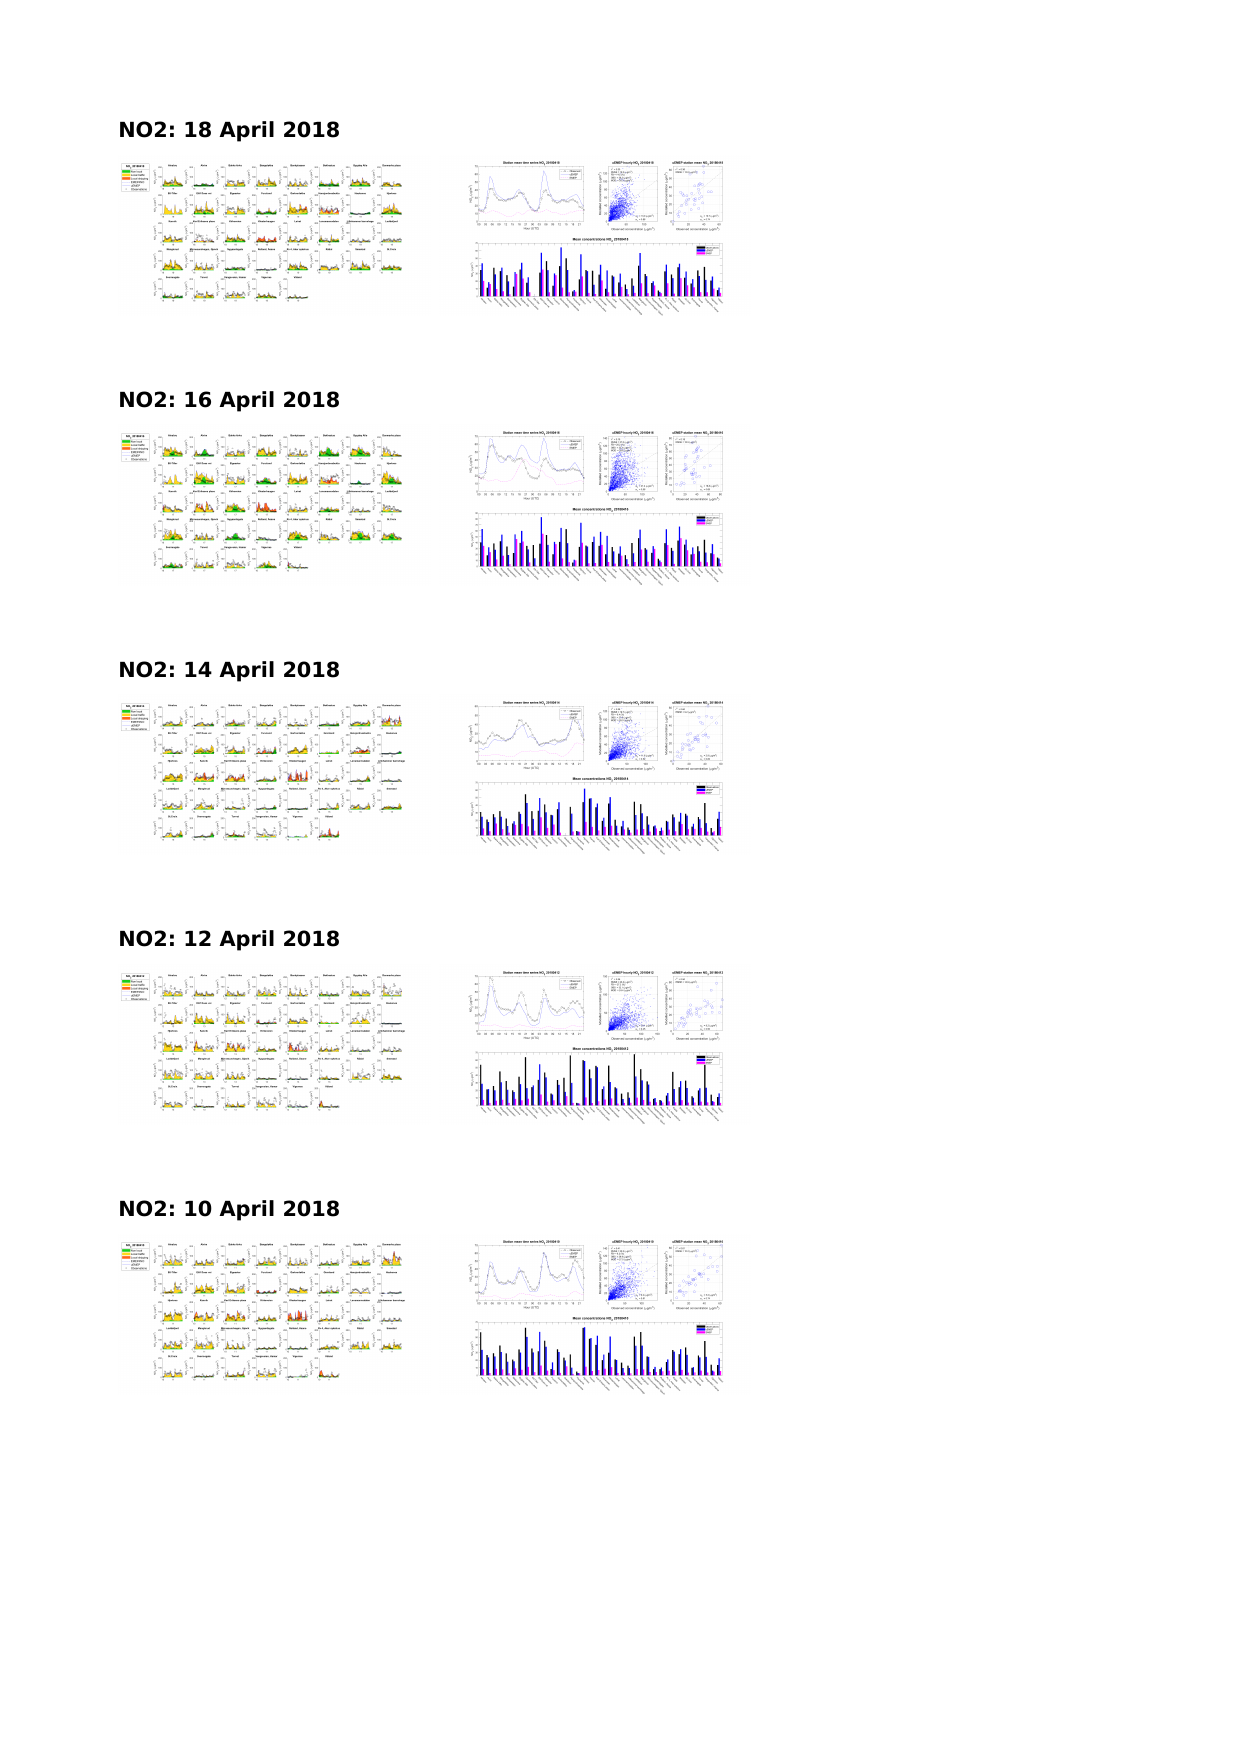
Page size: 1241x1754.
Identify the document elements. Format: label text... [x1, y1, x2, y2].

subtitle NO2: 10 April 2018 [118, 1197, 1122, 1222]
subtitle NO2: 16 April 2018 [118, 388, 1122, 412]
subtitle NO2: 12 April 2018 [118, 927, 1122, 952]
picture [438, 1234, 752, 1395]
picture [118, 1234, 431, 1395]
picture [438, 155, 752, 316]
picture [438, 964, 752, 1125]
picture [118, 155, 431, 316]
subtitle NO2: 18 April 2018 [118, 118, 1122, 142]
picture [118, 424, 431, 586]
picture [118, 694, 431, 855]
picture [118, 964, 431, 1125]
subtitle NO2: 14 April 2018 [118, 658, 1122, 682]
picture [438, 424, 752, 586]
picture [438, 694, 752, 855]
